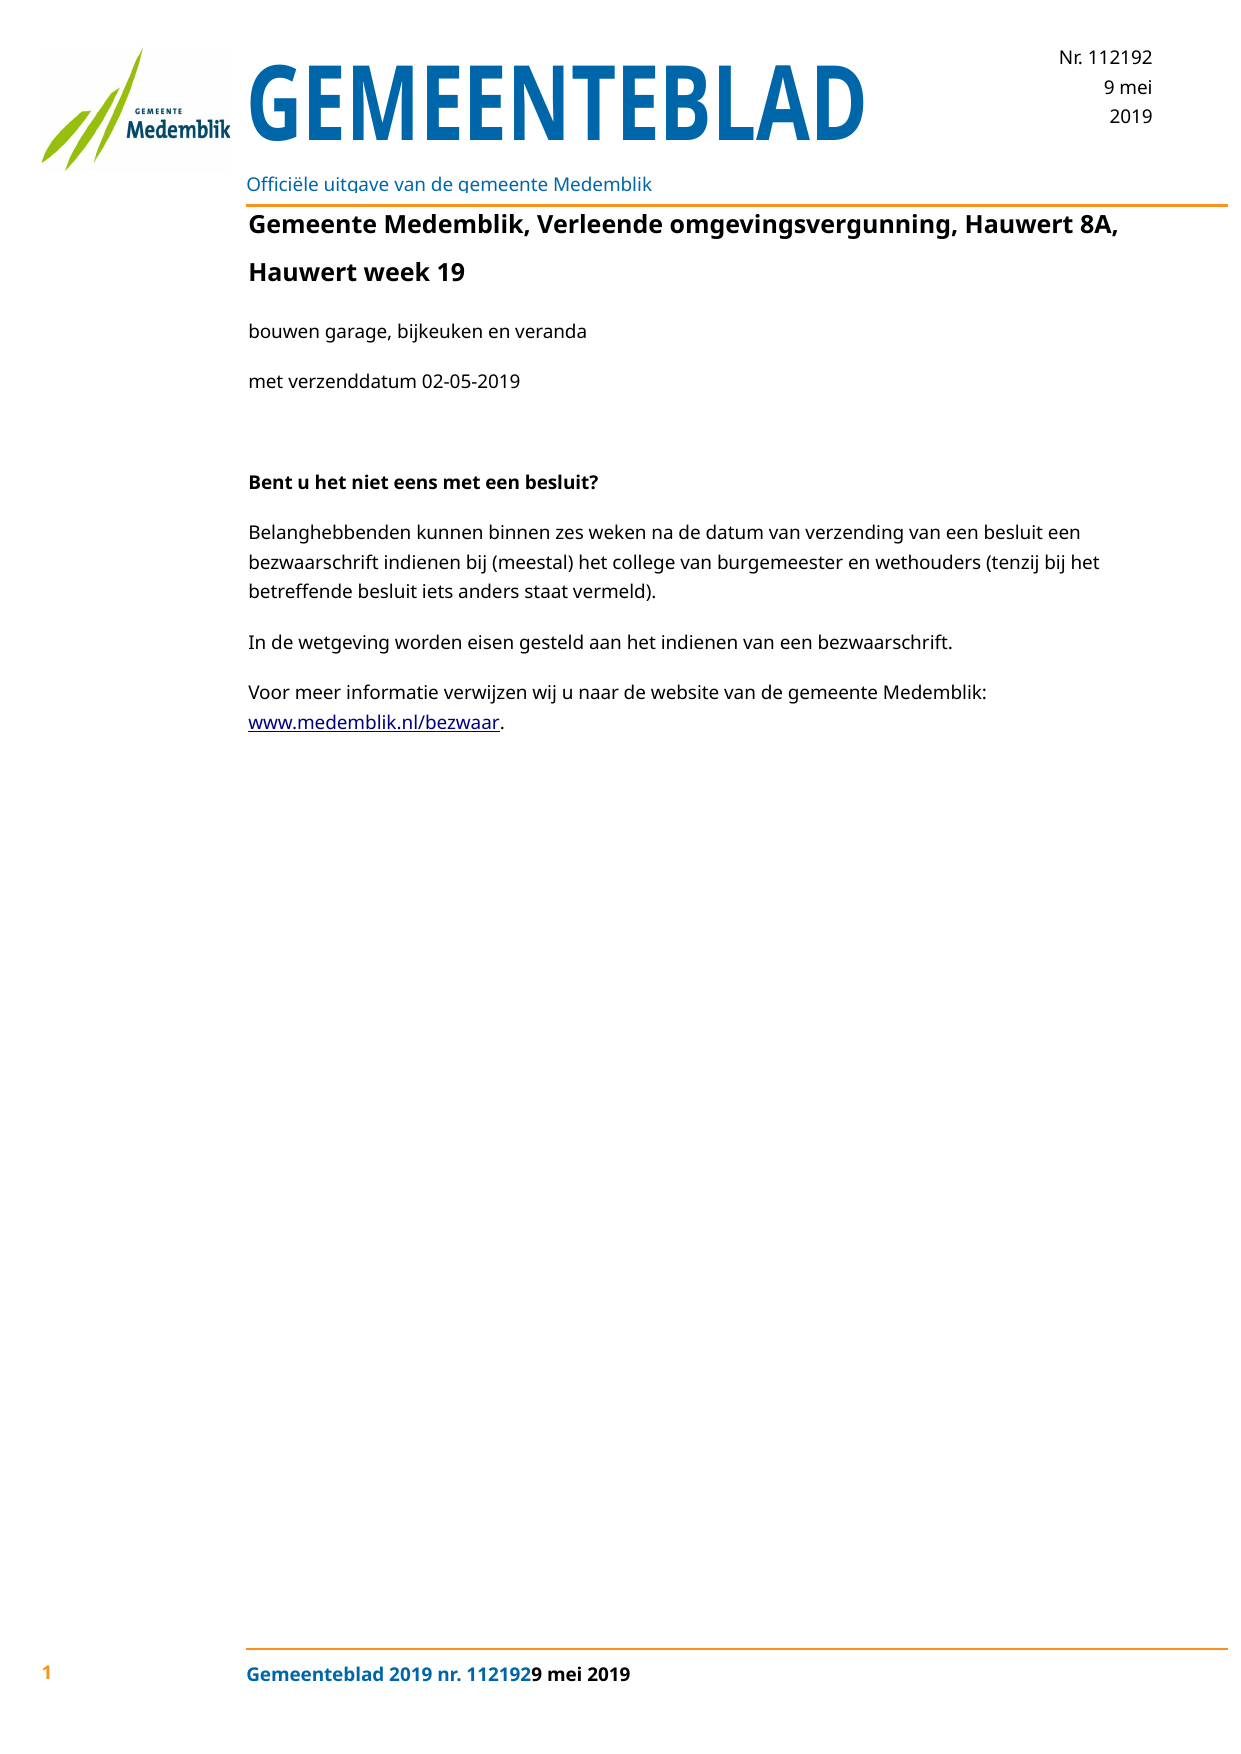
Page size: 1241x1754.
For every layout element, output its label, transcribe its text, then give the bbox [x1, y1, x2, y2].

text Bent u het niet eens met een besluit? [248, 469, 1152, 495]
text Voor meer informatie verwijzen wij u naar de website van de gemeente Medemblik: www.medemblik.nl/bezwaar. [248, 679, 1152, 735]
text met verzenddatum 02-05-2019 [248, 368, 1152, 394]
picture [41, 47, 231, 172]
text In de wetgeving worden eisen gesteld aan het indienen van een bezwaarschrift. [248, 629, 1152, 655]
text bouwen garage, bijkeuken en veranda [248, 318, 1152, 344]
text Belanghebbenden kunnen binnen zes weken na de datum van verzending van een besluit een bezwaarschrift indienen bij (meestal) het college van burgemeester en wethouders (tenzij bij het betreffende besluit iets anders staat vermeld). [248, 519, 1152, 604]
text Gemeente Medemblik, Verleende omgevingsvergunning, Hauwert 8A, Hauwert week 19 [248, 207, 1152, 288]
